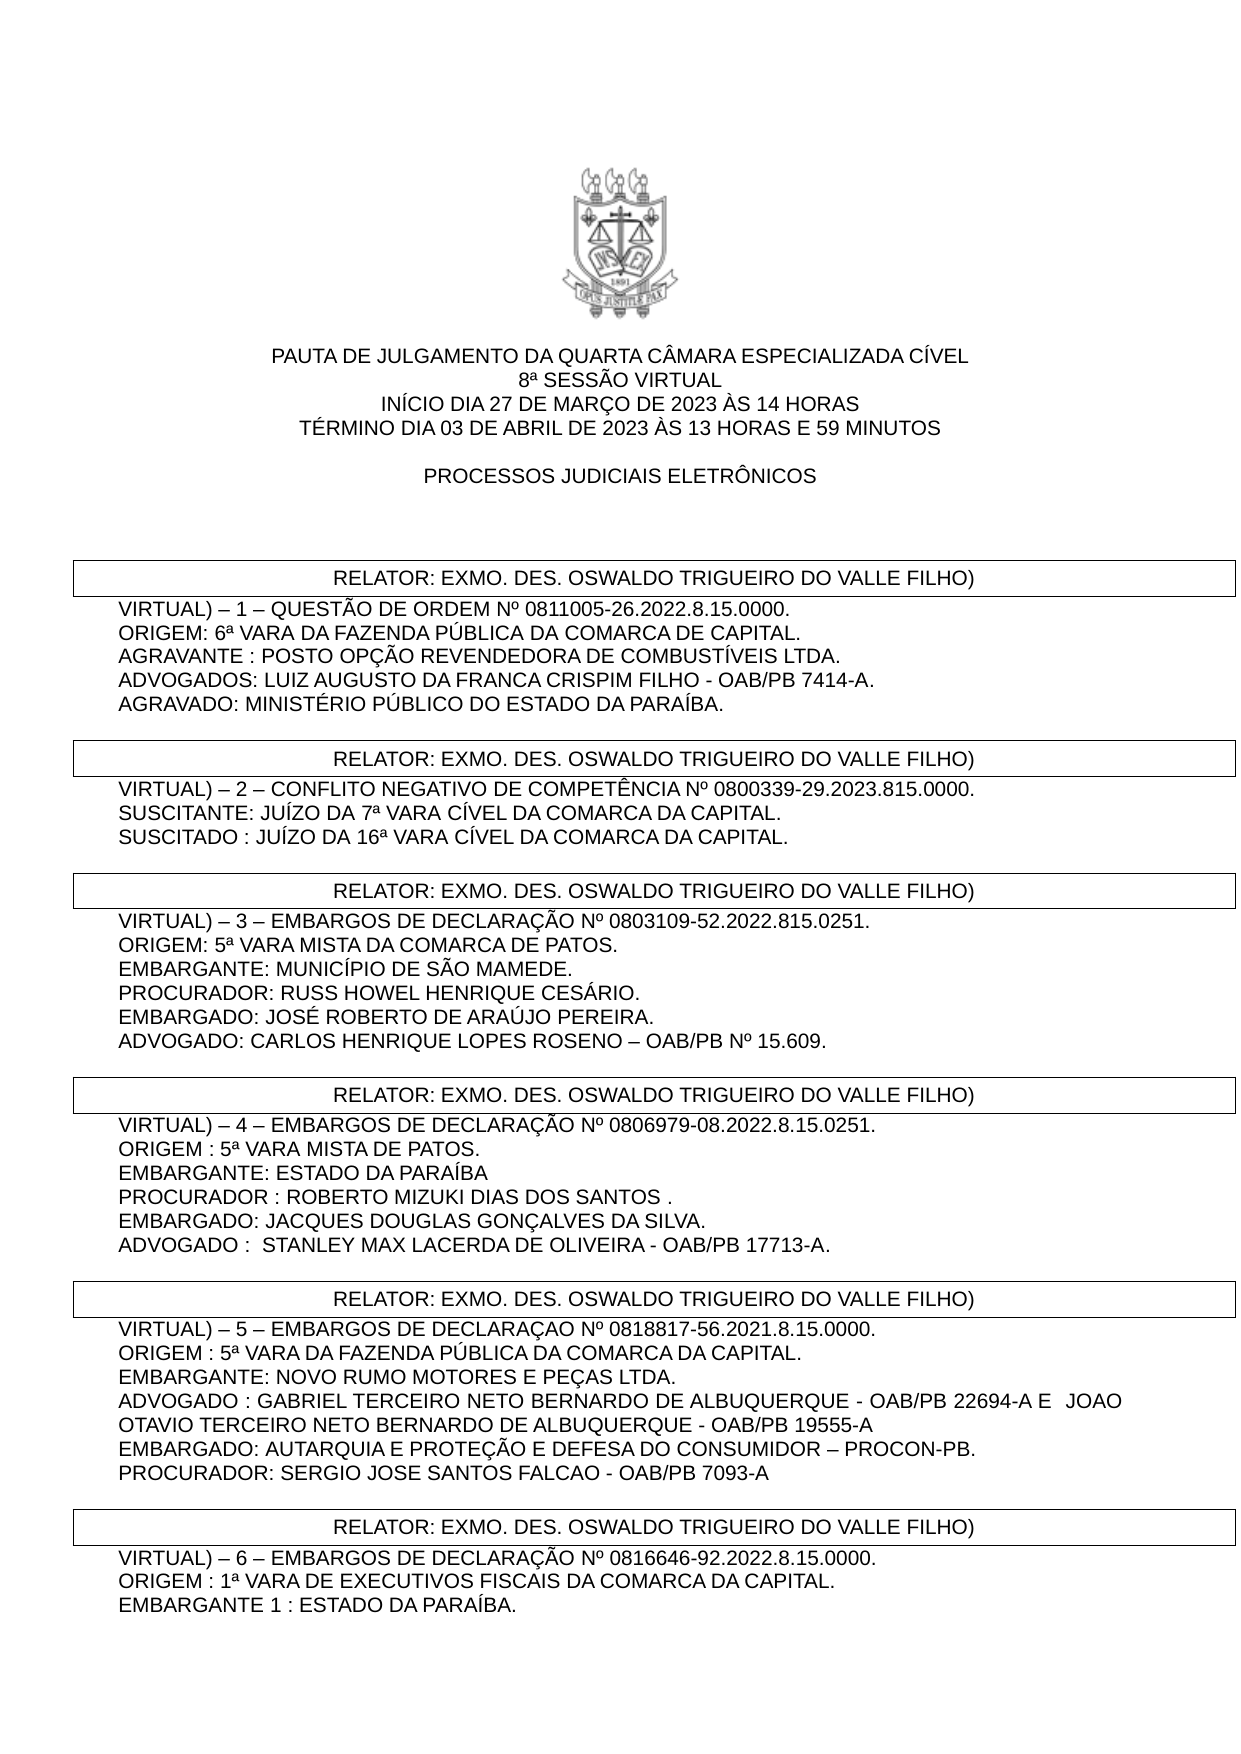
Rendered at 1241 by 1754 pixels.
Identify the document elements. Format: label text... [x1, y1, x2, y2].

text AGRAVADO: MINISTÉRIO PÚBLICO DO ESTADO DA PARAÍBA. [118, 692, 1122, 716]
table_header RELATOR: EXMO. DES. OSWALDO TRIGUEIRO DO VALLE FILHO) [74, 1078, 1235, 1112]
text INÍCIO DIA 27 DE MARÇO DE 2023 ÀS 14 HORAS [118, 392, 1122, 416]
text EMBARGADO: JACQUES DOUGLAS GONÇALVES DA SILVA. [118, 1209, 1122, 1233]
text ORIGEM: 6ª VARA DA FAZENDA PÚBLICA DA COMARCA DE CAPITAL. [118, 620, 1122, 644]
text PROCURADOR: SERGIO JOSE SANTOS FALCAO - OAB/PB 7093-A [118, 1461, 1122, 1485]
text ORIGEM : 5ª VARA MISTA DE PATOS. [118, 1137, 1122, 1161]
text EMBARGANTE: MUNICÍPIO DE SÃO MAMEDE. [118, 957, 1122, 981]
text EMBARGANTE: NOVO RUMO MOTORES E PEÇAS LTDA. [118, 1365, 1122, 1389]
text PROCESSOS JUDICIAIS ELETRÔNICOS [118, 464, 1122, 488]
text ORIGEM: 5ª VARA MISTA DA COMARCA DE PATOS. [118, 933, 1122, 957]
text EMBARGANTE: ESTADO DA PARAÍBA [118, 1161, 1122, 1185]
text VIRTUAL) – 2 – CONFLITO NEGATIVO DE COMPETÊNCIA Nº 0800339-29.2023.815.0000. [118, 777, 1122, 801]
text VIRTUAL) – 1 – QUESTÃO DE ORDEM Nº 0811005-26.2022.8.15.0000. [118, 597, 1122, 620]
table_header RELATOR: EXMO. DES. OSWALDO TRIGUEIRO DO VALLE FILHO) [74, 741, 1235, 776]
text PROCURADOR: RUSS HOWEL HENRIQUE CESÁRIO. [118, 981, 1122, 1005]
text ORIGEM : 5ª VARA DA FAZENDA PÚBLICA DA COMARCA DA CAPITAL. [118, 1341, 1122, 1365]
text 8ª SESSÃO VIRTUAL [118, 368, 1122, 392]
text VIRTUAL) – 6 – EMBARGOS DE DECLARAÇÃO Nº 0816646-92.2022.8.15.0000. [118, 1546, 1122, 1569]
text VIRTUAL) – 4 – EMBARGOS DE DECLARAÇÃO Nº 0806979-08.2022.8.15.0251. [118, 1114, 1122, 1137]
text AGRAVANTE : POSTO OPÇÃO REVENDEDORA DE COMBUSTÍVEIS LTDA. [118, 644, 1122, 668]
text ADVOGADO : STANLEY MAX LACERDA DE OLIVEIRA - OAB/PB 17713-A. [118, 1233, 1122, 1257]
table_header RELATOR: EXMO. DES. OSWALDO TRIGUEIRO DO VALLE FILHO) [74, 561, 1235, 596]
text ORIGEM : 1ª VARA DE EXECUTIVOS FISCAIS DA COMARCA DA CAPITAL. [118, 1569, 1122, 1593]
text TÉRMINO DIA 03 DE ABRIL DE 2023 ÀS 13 HORAS E 59 MINUTOS [118, 416, 1122, 440]
text VIRTUAL) – 3 – EMBARGOS DE DECLARAÇÃO Nº 0803109-52.2022.815.0251. [118, 909, 1122, 933]
table_header RELATOR: EXMO. DES. OSWALDO TRIGUEIRO DO VALLE FILHO) [74, 1282, 1235, 1317]
text SUSCITADO : JUÍZO DA 16ª VARA CÍVEL DA COMARCA DA CAPITAL. [118, 824, 1122, 848]
table_header RELATOR: EXMO. DES. OSWALDO TRIGUEIRO DO VALLE FILHO) [74, 874, 1235, 908]
text PAUTA DE JULGAMENTO DA QUARTA CÂMARA ESPECIALIZADA CÍVEL [118, 344, 1122, 368]
table_header RELATOR: EXMO. DES. OSWALDO TRIGUEIRO DO VALLE FILHO) [74, 1510, 1235, 1545]
text ADVOGADO : GABRIEL TERCEIRO NETO BERNARDO DE ALBUQUERQUE - OAB/PB 22694-A E JOAO OTAVIO TERCEIRO NETO BERNARDO DE ALBUQUERQUE - OAB/PB 19555-A [118, 1389, 1122, 1437]
text SUSCITANTE: JUÍZO DA 7ª VARA CÍVEL DA COMARCA DA CAPITAL. [118, 801, 1122, 824]
text PROCURADOR : ROBERTO MIZUKI DIAS DOS SANTOS . [118, 1185, 1122, 1209]
text ADVOGADOS: LUIZ AUGUSTO DA FRANCA CRISPIM FILHO - OAB/PB 7414-A. [118, 668, 1122, 692]
text VIRTUAL) – 5 – EMBARGOS DE DECLARAÇAO Nº 0818817-56.2021.8.15.0000. [118, 1318, 1122, 1341]
text ADVOGADO: CARLOS HENRIQUE LOPES ROSENO – OAB/PB Nº 15.609. [118, 1029, 1122, 1053]
text EMBARGADO: AUTARQUIA E PROTEÇÃO E DEFESA DO CONSUMIDOR – PROCON-PB. [118, 1437, 1122, 1461]
text EMBARGANTE 1 : ESTADO DA PARAÍBA. [118, 1593, 1122, 1617]
text EMBARGADO: JOSÉ ROBERTO DE ARAÚJO PEREIRA. [118, 1005, 1122, 1029]
